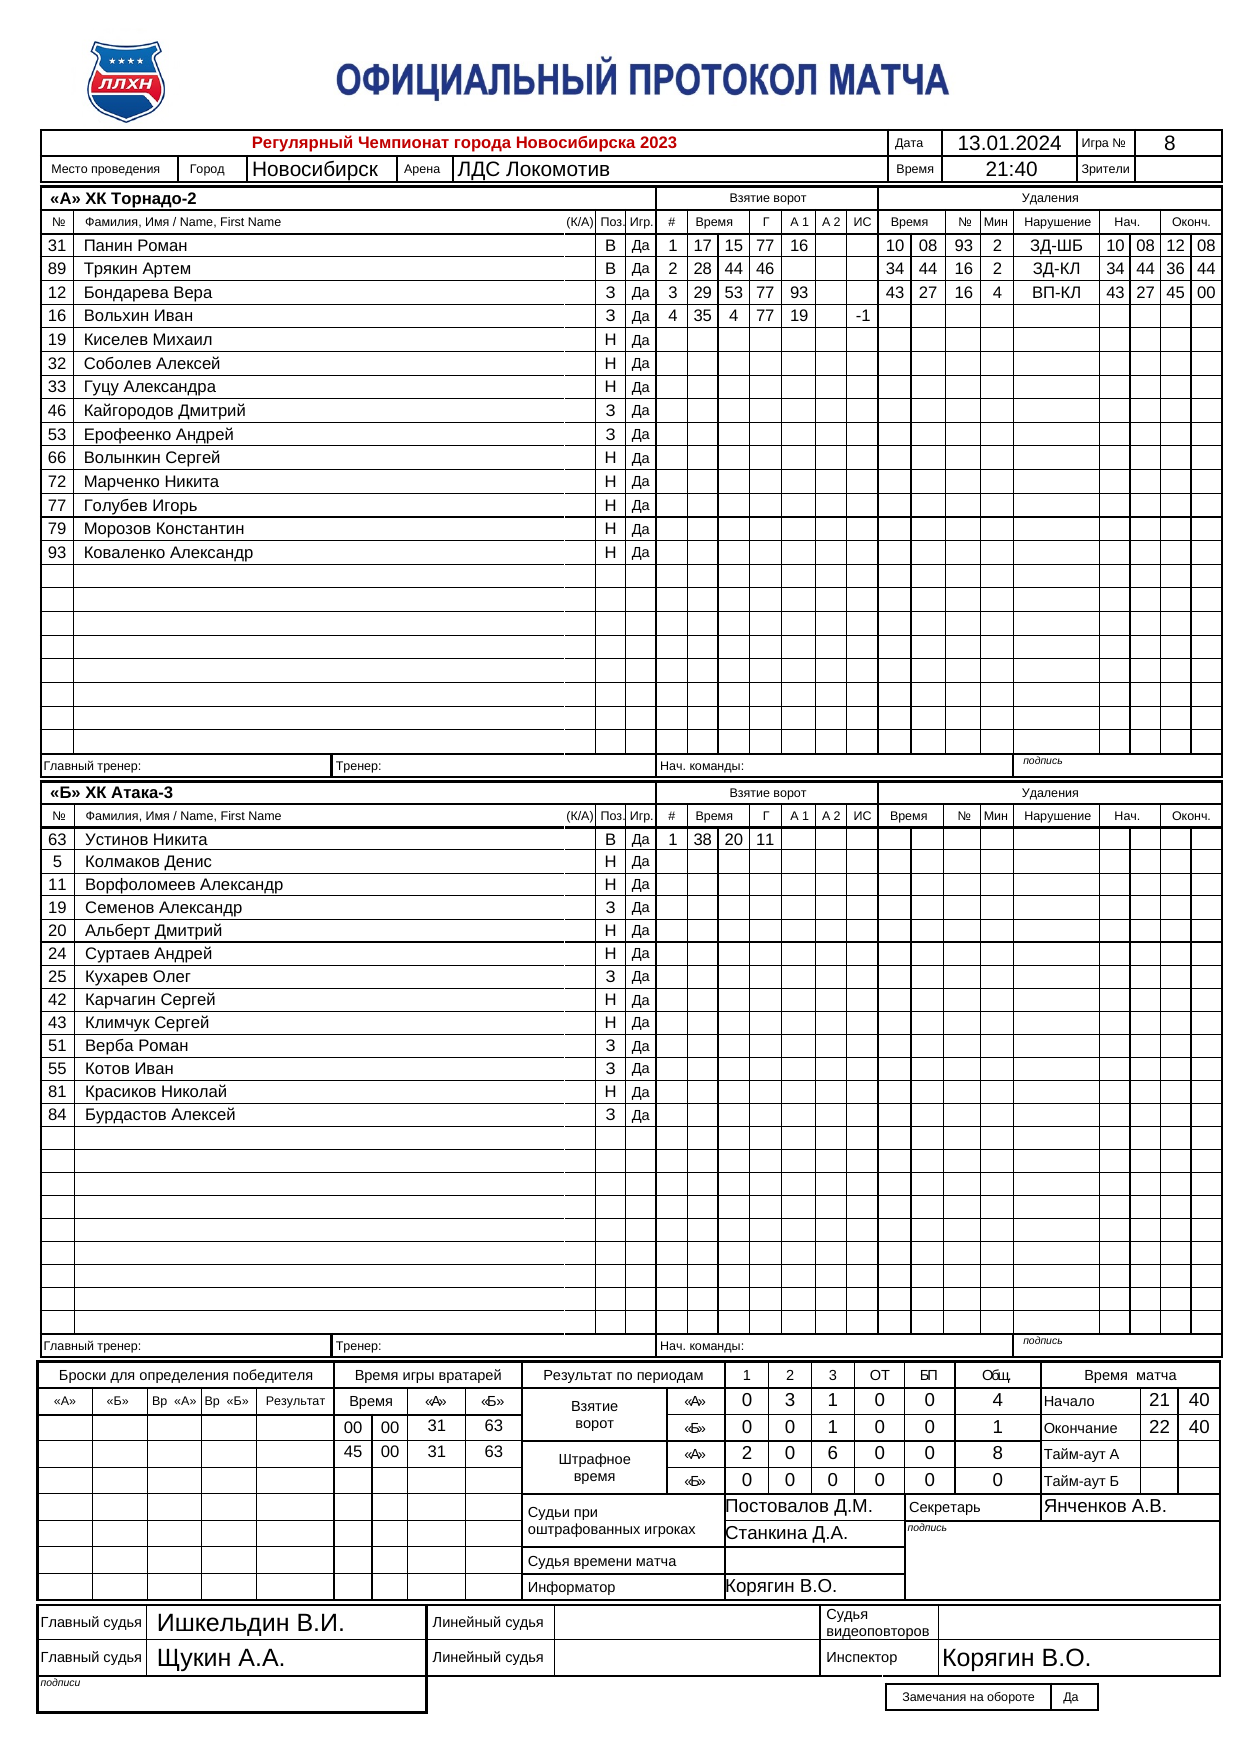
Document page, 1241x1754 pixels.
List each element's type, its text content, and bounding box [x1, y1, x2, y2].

table_cell [750, 1242, 781, 1264]
table_cell 19 [42, 896, 74, 918]
table_cell Да [626, 1012, 655, 1033]
table_cell [93, 1547, 147, 1573]
table_cell [782, 494, 815, 516]
table_cell [719, 659, 749, 682]
table_cell [816, 920, 846, 941]
table_cell [657, 588, 687, 611]
table_cell [1100, 446, 1129, 469]
table_cell [565, 1104, 595, 1126]
table_cell 32 [42, 352, 73, 374]
table_cell [565, 1265, 595, 1287]
table_cell Колмаков Денис [75, 850, 564, 872]
table_cell [1192, 707, 1221, 729]
table_cell [1014, 376, 1099, 398]
table_cell [879, 1265, 910, 1287]
table_cell [847, 1288, 877, 1310]
table_cell [1192, 683, 1221, 706]
table_cell [688, 565, 717, 587]
table_header Удаления [879, 188, 1221, 209]
table_cell [1014, 305, 1099, 327]
table_cell [335, 1547, 371, 1573]
table_cell [719, 1058, 749, 1079]
table_cell [1014, 1104, 1099, 1126]
table_cell [750, 1058, 781, 1079]
table_cell [148, 1547, 201, 1573]
table_cell [782, 1104, 815, 1126]
table_cell [719, 328, 749, 351]
table_header Время матча [1042, 1363, 1219, 1387]
table_cell [719, 612, 749, 634]
table_cell [408, 1547, 465, 1573]
table_cell [782, 1288, 815, 1310]
table_cell [1131, 518, 1160, 540]
table_cell [782, 707, 815, 729]
table_header Дата [889, 131, 941, 155]
table_cell [847, 850, 877, 872]
table_cell З [596, 966, 625, 987]
table_cell [1100, 1173, 1129, 1195]
table_cell [626, 683, 655, 706]
table_cell [816, 730, 846, 753]
table_cell [565, 257, 595, 280]
table_cell [847, 707, 877, 729]
table_cell ИС [847, 211, 877, 233]
table_cell 1 [812, 1415, 854, 1440]
table_cell [981, 328, 1013, 351]
table_cell [719, 989, 749, 1011]
table_cell 46 [42, 399, 73, 422]
table_cell [1131, 446, 1160, 469]
table_cell [1100, 896, 1129, 918]
table_cell [688, 470, 717, 493]
table_cell [657, 943, 687, 964]
table_cell [1131, 1288, 1160, 1310]
table_cell [981, 707, 1013, 729]
table_cell [657, 850, 687, 872]
table_cell [688, 328, 717, 351]
table_cell [1161, 1058, 1190, 1079]
table_cell [944, 1058, 980, 1079]
table_cell Линейный судья [428, 1606, 554, 1639]
table_cell [1192, 518, 1221, 540]
table_cell [719, 1265, 749, 1287]
table_cell Морозов Константин [74, 518, 564, 540]
table_header Регулярный Чемпионат города Новосибирска 2023 [42, 131, 887, 155]
table_cell [373, 1521, 407, 1546]
table_cell [981, 565, 1013, 587]
table_cell [688, 612, 717, 634]
table_cell [1161, 1173, 1190, 1195]
table_cell [75, 1219, 564, 1241]
table_cell Да [626, 1104, 655, 1126]
table_cell 12 [1161, 235, 1190, 256]
table_cell [1131, 850, 1160, 872]
table_cell [1100, 636, 1129, 658]
table_cell [944, 1311, 980, 1333]
table_cell 0 [726, 1468, 768, 1493]
table_cell [75, 1196, 564, 1218]
table_header 2 [769, 1363, 811, 1387]
table_cell [981, 1288, 1013, 1310]
table_cell [1192, 1265, 1221, 1287]
table_cell [1161, 1242, 1190, 1264]
table_cell 46 [750, 257, 781, 280]
table_cell 1 [956, 1415, 1040, 1440]
table_cell [847, 328, 877, 351]
table_cell [1161, 612, 1190, 634]
table_cell Г [750, 211, 781, 233]
table_cell [847, 1035, 877, 1057]
table_cell [719, 1173, 749, 1195]
table_cell [750, 874, 781, 895]
table_cell 43 [879, 281, 910, 303]
table_cell 63 [466, 1441, 521, 1467]
table_cell [1179, 1468, 1219, 1493]
table_cell [847, 920, 877, 941]
table_cell [1131, 683, 1160, 706]
table_cell 8 [956, 1442, 1040, 1467]
table_cell [879, 1081, 910, 1103]
table_cell Судья видеоповторов [821, 1606, 938, 1639]
table_cell [879, 518, 910, 540]
table_cell [782, 659, 815, 682]
table_cell [1161, 565, 1190, 587]
table_cell [1100, 1265, 1129, 1287]
table_cell [1192, 588, 1221, 611]
table_cell Фамилия, Имя / Name, First Name [74, 211, 565, 233]
table_cell [816, 328, 846, 351]
table_cell Семенов Александр [75, 896, 564, 918]
table_cell 0 [769, 1415, 811, 1440]
table_cell [782, 1012, 815, 1033]
table_cell [565, 541, 595, 564]
table_cell [657, 636, 687, 658]
table_cell [946, 565, 980, 587]
table_cell Бондарева Вера [74, 281, 564, 303]
table_cell Кайгородов Дмитрий [74, 399, 564, 422]
table_cell [39, 1521, 92, 1546]
table_cell [1100, 376, 1129, 398]
table_cell 10 [879, 235, 910, 256]
table_cell Нач. [1100, 211, 1160, 233]
table_cell [74, 730, 564, 753]
table_cell 42 [42, 989, 74, 1011]
table_cell [1161, 305, 1190, 327]
table_cell [912, 399, 945, 422]
table_cell Взятие ворот [523, 1389, 666, 1440]
table_cell [565, 305, 595, 327]
table_cell Г [750, 805, 781, 826]
table_cell [750, 636, 781, 658]
table_cell [688, 850, 717, 872]
table_cell 53 [42, 423, 73, 445]
table_cell [816, 1288, 846, 1310]
table_cell [912, 707, 945, 729]
table_cell [1131, 1127, 1160, 1149]
table_cell [596, 707, 625, 729]
table_cell [1014, 399, 1099, 422]
table_cell [912, 565, 945, 587]
table_cell 79 [42, 518, 73, 540]
table_cell [202, 1521, 256, 1546]
table_cell [565, 328, 595, 351]
table_cell [1192, 399, 1221, 422]
table_cell [750, 1265, 781, 1287]
table_cell 72 [42, 470, 73, 493]
table_cell 0 [769, 1468, 811, 1493]
table_cell [816, 494, 846, 516]
table_cell [944, 966, 980, 987]
table_cell [782, 518, 815, 540]
table_cell [1100, 1288, 1129, 1310]
table_cell [782, 896, 815, 918]
table_cell [782, 730, 815, 753]
table_cell Оконч. [1161, 211, 1221, 233]
table_cell Да [626, 896, 655, 918]
table_cell [750, 1081, 781, 1103]
table_cell 1 [657, 235, 687, 256]
table_cell [1014, 659, 1099, 682]
table_cell [816, 376, 846, 398]
table_cell [912, 829, 943, 849]
table_cell [42, 565, 73, 587]
table_cell [944, 1219, 980, 1241]
table_cell [1192, 1288, 1221, 1310]
table_cell [257, 1521, 333, 1546]
table_cell [1100, 1127, 1129, 1149]
table_cell [42, 683, 73, 706]
table_cell [816, 896, 846, 918]
table_cell [750, 352, 781, 374]
table_cell [847, 541, 877, 564]
table_cell [782, 328, 815, 351]
table_cell [847, 829, 877, 849]
table_cell [335, 1521, 371, 1546]
table_cell [782, 829, 815, 849]
table_cell [816, 588, 846, 611]
table_cell [1161, 541, 1190, 564]
table_cell [565, 565, 595, 587]
table_cell [782, 920, 815, 941]
table_cell [1161, 1311, 1190, 1333]
table_cell [1161, 1219, 1190, 1241]
table_cell [596, 1288, 625, 1310]
table_cell [1014, 1242, 1099, 1264]
table_cell [626, 1242, 655, 1264]
table_cell З [596, 281, 625, 303]
table_cell Кухарев Олег [75, 966, 564, 987]
table_cell [981, 588, 1013, 611]
table_cell Да [626, 376, 655, 398]
table_header Удаления [879, 783, 1221, 803]
table_cell [1131, 376, 1160, 398]
table_cell [626, 707, 655, 729]
table_cell Время [335, 1389, 407, 1413]
table_cell [847, 896, 877, 918]
table_cell [626, 730, 655, 753]
table_cell [1192, 659, 1221, 682]
table_cell [944, 920, 980, 941]
table_cell Устинов Никита [75, 829, 564, 849]
table_cell [879, 920, 910, 941]
table_cell [879, 1288, 910, 1310]
table_cell [688, 1196, 717, 1218]
table_cell [847, 730, 877, 753]
table_cell [626, 1127, 655, 1149]
table_cell [1100, 1104, 1129, 1126]
table_cell 0 [905, 1442, 954, 1467]
table_cell [912, 730, 945, 753]
table_cell [1100, 565, 1129, 587]
table_cell [1192, 1173, 1221, 1195]
table_cell [946, 494, 980, 516]
table_cell [657, 707, 687, 729]
table_cell Оконч. [1161, 805, 1221, 826]
table_cell [750, 1196, 781, 1218]
table_cell [39, 1547, 92, 1573]
table_cell [879, 423, 910, 445]
table_cell [466, 1468, 521, 1493]
table_cell [719, 850, 749, 872]
table_cell ЗД-КЛ [1014, 257, 1099, 280]
table_cell [750, 707, 781, 729]
table_cell [944, 1150, 980, 1172]
table_cell [1100, 1196, 1129, 1218]
table_cell (К/А) [565, 211, 595, 233]
table_cell [1161, 328, 1190, 351]
table_cell [879, 683, 910, 706]
table_cell [657, 989, 687, 1011]
table_cell [981, 518, 1013, 540]
table_cell [719, 1242, 749, 1264]
table_cell [596, 588, 625, 611]
table_cell [1131, 565, 1160, 587]
table_cell [847, 1058, 877, 1079]
table_cell [1014, 588, 1099, 611]
table_header «Б» ХК Атака-3 [42, 783, 655, 803]
table_cell [750, 1104, 781, 1126]
table_cell [816, 612, 846, 634]
table_cell [565, 943, 595, 964]
table_cell Волынкин Сергей [74, 446, 564, 469]
table_cell 16 [782, 235, 815, 256]
table_cell [782, 1035, 815, 1057]
table_cell 89 [42, 257, 73, 280]
table_cell [944, 850, 980, 872]
table_cell [1131, 989, 1160, 1011]
table_cell 33 [42, 376, 73, 398]
table_cell [1131, 829, 1160, 849]
table_cell подпись [1014, 755, 1221, 776]
table_cell [750, 423, 781, 445]
table_cell [1014, 874, 1099, 895]
table_cell [946, 352, 980, 374]
table_header 3 [812, 1363, 854, 1387]
table_cell [257, 1468, 333, 1493]
table_cell [42, 588, 73, 611]
table_cell [750, 1288, 781, 1310]
table_cell [657, 423, 687, 445]
table_cell Тренер: [333, 1335, 655, 1356]
table_cell Главный тренер: [42, 755, 330, 776]
table_cell [719, 1081, 749, 1103]
table_cell [847, 943, 877, 964]
table_cell [981, 1058, 1013, 1079]
table_cell «А» [39, 1389, 92, 1413]
table_cell [1014, 850, 1099, 872]
table_cell [981, 989, 1013, 1011]
table_cell [981, 446, 1013, 469]
table_cell «А» [668, 1442, 724, 1467]
table_cell [719, 352, 749, 374]
table_cell [1014, 612, 1099, 634]
table_cell [879, 446, 910, 469]
table_cell Да [626, 943, 655, 964]
table_cell [847, 565, 877, 587]
table_cell [1131, 470, 1160, 493]
table_cell [912, 1196, 943, 1218]
table_cell Да [626, 235, 655, 256]
table_cell 55 [42, 1058, 74, 1079]
table_cell 12 [42, 281, 73, 303]
table_cell 0 [855, 1442, 904, 1467]
table_cell 22 [1141, 1415, 1177, 1440]
table_cell [1161, 966, 1190, 987]
table_cell [946, 588, 980, 611]
table_cell Фамилия, Имя / Name, First Name [75, 805, 565, 826]
table_cell [1192, 1012, 1221, 1033]
table_cell Климчук Сергей [75, 1012, 564, 1033]
table_cell [912, 636, 945, 658]
table_cell [75, 1265, 564, 1287]
table_cell [847, 1265, 877, 1287]
table_cell [1161, 588, 1190, 611]
table_cell 25 [42, 966, 74, 987]
table_cell [555, 1640, 819, 1675]
table_cell [1161, 1265, 1190, 1287]
table_cell Игр. [626, 211, 655, 233]
table_cell [148, 1521, 201, 1546]
table_cell [816, 989, 846, 1011]
table_cell [42, 1265, 74, 1287]
table_cell 3 [769, 1389, 811, 1413]
table_cell 31 [408, 1441, 465, 1467]
table_cell [981, 920, 1013, 941]
table_cell [912, 1288, 943, 1310]
picture [5, 28, 1179, 129]
table_cell 19 [42, 328, 73, 351]
table_cell [39, 1494, 92, 1520]
table_cell [335, 1468, 371, 1493]
table_cell [946, 305, 980, 327]
table_cell [75, 1288, 564, 1310]
table_cell Судьи при оштрафованных игроках [523, 1495, 724, 1546]
table_cell [1100, 1012, 1129, 1033]
table_cell [719, 920, 749, 941]
table_cell [42, 659, 73, 682]
table_cell [782, 376, 815, 398]
table_cell [688, 1127, 717, 1149]
table_cell Да [626, 1058, 655, 1079]
table_cell [912, 943, 943, 964]
table_cell [981, 1242, 1013, 1264]
table_cell [719, 518, 749, 540]
table_cell [42, 1173, 74, 1195]
table_cell [750, 943, 781, 964]
table_cell 63 [466, 1416, 521, 1440]
table_header Время игры вратарей [335, 1363, 521, 1387]
table_cell [1131, 730, 1160, 753]
table_cell [816, 399, 846, 422]
table_cell [688, 352, 717, 374]
table_cell [42, 1150, 74, 1172]
table_cell [466, 1494, 521, 1520]
table_cell # [657, 805, 687, 826]
table_cell [626, 1311, 655, 1333]
table_cell [847, 446, 877, 469]
table_cell [1192, 989, 1221, 1011]
table_cell [565, 376, 595, 398]
table_cell [944, 874, 980, 895]
table_cell [657, 1196, 687, 1218]
table_cell [879, 1242, 910, 1264]
table_cell [1014, 1081, 1099, 1103]
table_cell [596, 1242, 625, 1264]
table_cell [981, 494, 1013, 516]
table_cell [1192, 1104, 1221, 1126]
table_cell Постовалов Д.М. [726, 1495, 904, 1520]
table_cell [1131, 1081, 1160, 1103]
table_cell [782, 470, 815, 493]
table_cell Альберт Дмитрий [75, 920, 564, 941]
table_cell [750, 896, 781, 918]
table_cell [657, 1219, 687, 1241]
table_cell [1131, 1173, 1160, 1195]
table_cell [816, 1081, 846, 1103]
table_cell [719, 1196, 749, 1218]
table_cell [750, 399, 781, 422]
table_cell [1161, 399, 1190, 422]
table_cell 51 [42, 1035, 74, 1057]
table_cell № [944, 805, 980, 826]
table_cell «Б» [668, 1415, 724, 1440]
table_cell [565, 518, 595, 540]
table_cell [782, 1242, 815, 1264]
table_cell Да [626, 518, 655, 540]
table_cell [565, 896, 595, 918]
table_cell Тайм-аут Б [1042, 1468, 1140, 1493]
table_cell [74, 659, 564, 682]
table_cell [1161, 683, 1190, 706]
table_cell [879, 730, 910, 753]
table_cell [719, 1288, 749, 1310]
table_cell [148, 1494, 201, 1520]
table_cell [1192, 966, 1221, 987]
table_cell [912, 1173, 943, 1195]
table_cell Нарушение [1014, 211, 1099, 233]
table_cell 34 [1100, 257, 1129, 280]
table_cell 0 [905, 1389, 954, 1413]
table_cell [912, 588, 945, 611]
table_cell [816, 850, 846, 872]
table_cell [847, 1173, 877, 1195]
table_cell [946, 328, 980, 351]
table_cell Н [596, 943, 625, 964]
table_cell [1014, 896, 1099, 918]
table_cell [912, 874, 943, 895]
table_cell [565, 399, 595, 422]
table_cell [42, 707, 73, 729]
table_cell -1 [847, 305, 877, 327]
table_cell [596, 1265, 625, 1287]
table_cell [1131, 423, 1160, 445]
table_cell [944, 1196, 980, 1218]
table_cell [688, 636, 717, 658]
table_cell [1192, 541, 1221, 564]
table_cell 00 [373, 1441, 407, 1467]
table_cell [335, 1494, 371, 1520]
table_cell 3 [657, 281, 687, 303]
table_cell [688, 1265, 717, 1287]
table_cell [1192, 446, 1221, 469]
table_cell 0 [855, 1389, 904, 1413]
table_cell [750, 659, 781, 682]
table_cell [1131, 399, 1160, 422]
table_cell [1014, 1173, 1099, 1195]
table_cell [1100, 518, 1129, 540]
table_cell [1192, 1081, 1221, 1103]
table_cell [944, 1173, 980, 1195]
table_cell [688, 1242, 717, 1264]
table_cell 0 [726, 1415, 768, 1440]
table_cell [565, 874, 595, 895]
table_cell [657, 1104, 687, 1126]
table_cell Да [626, 1035, 655, 1057]
table_cell [1131, 1035, 1160, 1057]
table_cell [626, 1288, 655, 1310]
table_cell [1014, 1058, 1099, 1079]
table_cell Голубев Игорь [74, 494, 564, 516]
table_cell [688, 376, 717, 398]
table_cell Главный судья [39, 1606, 146, 1639]
table_cell [565, 1058, 595, 1079]
table_cell Мин [981, 805, 1013, 826]
table_cell Гуцу Александра [74, 376, 564, 398]
table_cell 0 [769, 1442, 811, 1467]
table_cell Нач. команды: [657, 755, 1012, 776]
table_cell [1100, 470, 1129, 493]
table_cell [981, 1150, 1013, 1172]
table_cell Да [626, 920, 655, 941]
table_cell [719, 896, 749, 918]
table_cell [946, 707, 980, 729]
table_cell 4 [956, 1389, 1040, 1413]
table_cell [1131, 494, 1160, 516]
table_cell [1192, 565, 1221, 587]
table_cell Игр. [626, 805, 655, 826]
table_header Взятие ворот [657, 783, 877, 803]
table_cell [816, 1035, 846, 1057]
table_cell [981, 874, 1013, 895]
table_cell 0 [905, 1468, 954, 1493]
table_cell [981, 896, 1013, 918]
table_cell Время [879, 805, 943, 826]
table_cell [1179, 1441, 1219, 1467]
table_cell [879, 399, 910, 422]
table_cell [912, 470, 945, 493]
table_cell [816, 1127, 846, 1149]
table_cell [719, 494, 749, 516]
table_cell [981, 1196, 1013, 1218]
table_cell № [42, 805, 74, 826]
table_cell [39, 1574, 92, 1599]
table_cell [565, 989, 595, 1011]
table_cell [847, 612, 877, 634]
table_cell [1192, 423, 1221, 445]
table_cell Информатор [523, 1575, 724, 1599]
table_cell [565, 588, 595, 611]
table_cell 53 [719, 281, 749, 303]
table_cell [879, 829, 910, 849]
table_cell [719, 399, 749, 422]
table_cell [847, 1242, 877, 1264]
table_cell [879, 612, 910, 634]
table_cell [1192, 874, 1221, 895]
table_cell [750, 1219, 781, 1241]
table_cell Красиков Николай [75, 1081, 564, 1103]
table_cell 45 [1161, 281, 1190, 303]
table_cell 6 [812, 1442, 854, 1467]
table_cell [688, 966, 717, 987]
table_cell [565, 707, 595, 729]
table_cell [847, 1196, 877, 1218]
table_cell [1192, 636, 1221, 658]
table_cell Мин [981, 211, 1013, 233]
table_cell [816, 235, 846, 256]
table_cell 44 [912, 257, 945, 280]
table_cell [719, 423, 749, 445]
table_cell [782, 1081, 815, 1103]
table_cell А 1 [782, 211, 815, 233]
table_cell [1192, 1219, 1221, 1241]
table_cell [1099, 1682, 1220, 1711]
table_cell [879, 1196, 910, 1218]
table_cell [782, 1058, 815, 1079]
table_cell 0 [956, 1468, 1040, 1493]
table_cell Время [688, 805, 749, 826]
table_cell 0 [905, 1415, 954, 1440]
table_cell [373, 1574, 407, 1599]
table_cell [981, 470, 1013, 493]
table_cell [626, 1265, 655, 1287]
table_cell [1161, 1288, 1190, 1310]
table_cell [1192, 376, 1221, 398]
table_cell 34 [879, 257, 910, 280]
table_cell [847, 989, 877, 1011]
table_cell [1192, 850, 1221, 872]
table_cell [1131, 1265, 1160, 1287]
table_cell 66 [42, 446, 73, 469]
table_cell [657, 1288, 687, 1310]
table_cell [847, 1012, 877, 1033]
table_cell [626, 659, 655, 682]
table_cell [912, 1150, 943, 1172]
table_cell [1131, 874, 1160, 895]
table_cell [719, 588, 749, 611]
table_cell [1100, 1035, 1129, 1057]
table_cell [1161, 1150, 1190, 1172]
table_cell [1014, 943, 1099, 964]
table_cell [816, 1150, 846, 1172]
table_cell [879, 1311, 910, 1333]
table_cell Ишкельдин В.И. [147, 1606, 425, 1639]
table_cell [719, 446, 749, 469]
table_cell Место проведения [42, 157, 177, 181]
table_cell А 2 [816, 805, 846, 826]
table_cell [1161, 730, 1190, 753]
table_cell Корягин В.О. [939, 1640, 1219, 1675]
table_cell Поз. [596, 805, 625, 826]
table_cell [946, 399, 980, 422]
table_cell А 1 [782, 805, 815, 826]
table_cell № [42, 211, 73, 233]
table_cell [565, 920, 595, 941]
table_cell [816, 1219, 846, 1241]
table_cell [657, 1058, 687, 1079]
table_cell 00 [335, 1416, 371, 1440]
table_cell З [596, 305, 625, 327]
table_cell [847, 659, 877, 682]
table_cell [750, 850, 781, 872]
table_cell [719, 966, 749, 987]
table_cell [816, 446, 846, 469]
table_cell [946, 470, 980, 493]
table_cell [1100, 588, 1129, 611]
table_cell 08 [1131, 235, 1160, 256]
table_cell [1131, 636, 1160, 658]
table_cell [912, 896, 943, 918]
table_cell Да [626, 470, 655, 493]
table_cell З [596, 1035, 625, 1057]
table_cell [1014, 1288, 1099, 1310]
table_cell Панин Роман [74, 235, 564, 256]
table_cell [688, 1311, 717, 1333]
table_cell [1131, 707, 1160, 729]
table_cell [74, 636, 564, 658]
table_cell [42, 636, 73, 658]
table_cell [202, 1416, 256, 1440]
table_cell 0 [726, 1389, 768, 1413]
table_cell [981, 850, 1013, 872]
table_cell [626, 1173, 655, 1195]
table_cell [879, 874, 910, 895]
table_cell # [657, 211, 687, 233]
table_cell [565, 470, 595, 493]
table_cell [1131, 305, 1160, 327]
table_cell [782, 541, 815, 564]
table_cell [596, 730, 625, 753]
table_cell [148, 1574, 201, 1599]
table_cell 93 [42, 541, 73, 564]
table_cell [719, 943, 749, 964]
table_cell [912, 446, 945, 469]
table_cell [596, 565, 625, 587]
table_cell 4 [657, 305, 687, 327]
table_cell [565, 1288, 595, 1310]
table_cell [202, 1574, 256, 1599]
table_cell [39, 1416, 92, 1440]
table_cell Н [596, 328, 625, 351]
table_header Общ. [956, 1363, 1040, 1387]
table_cell Главный тренер: [42, 1335, 330, 1356]
table_cell [719, 1150, 749, 1172]
table_cell [981, 423, 1013, 445]
table_cell Котов Иван [75, 1058, 564, 1079]
table_cell [408, 1521, 465, 1546]
table_cell [782, 966, 815, 987]
table_cell [719, 1104, 749, 1126]
table_cell [912, 1035, 943, 1057]
table_cell [1161, 874, 1190, 895]
table_cell 93 [946, 235, 980, 256]
table_cell 45 [335, 1441, 371, 1467]
table_cell [782, 565, 815, 587]
table_cell [750, 683, 781, 706]
table_cell [1161, 494, 1190, 516]
table_cell [1192, 920, 1221, 941]
table_cell Да [626, 328, 655, 351]
table_cell Киселев Михаил [74, 328, 564, 351]
table_cell [782, 1127, 815, 1149]
table_cell [879, 659, 910, 682]
table_cell [75, 1311, 564, 1333]
table_cell [1100, 328, 1129, 351]
table_cell [428, 1677, 882, 1711]
table_cell [1014, 829, 1099, 849]
table_cell Н [596, 1012, 625, 1033]
table_cell [816, 1242, 846, 1264]
table_cell [946, 423, 980, 445]
table_cell [750, 446, 781, 469]
table_cell [782, 1150, 815, 1172]
table_cell Поз. [596, 211, 625, 233]
table_cell [879, 1127, 910, 1149]
table_cell [879, 989, 910, 1011]
table_cell 0 [855, 1468, 904, 1493]
table_cell [74, 683, 564, 706]
table_cell [565, 423, 595, 445]
table_cell [1100, 829, 1129, 849]
table_cell Н [596, 1081, 625, 1103]
table_cell [565, 1196, 595, 1218]
table_cell [782, 943, 815, 964]
table_cell 43 [1100, 281, 1129, 303]
table_cell [93, 1494, 147, 1520]
table_cell [912, 683, 945, 706]
table_cell [782, 1265, 815, 1287]
table_cell [912, 1012, 943, 1033]
table_cell [1131, 1196, 1160, 1218]
table_cell «А» [408, 1389, 465, 1413]
table_cell В [596, 235, 625, 256]
table_cell [912, 1104, 943, 1126]
table_cell Да [626, 874, 655, 895]
table_cell [847, 494, 877, 516]
table_cell [42, 612, 73, 634]
table_cell [944, 989, 980, 1011]
table_cell 35 [688, 305, 717, 327]
table_cell [847, 1311, 877, 1333]
table_cell Главный судья [39, 1640, 146, 1675]
table_cell [782, 874, 815, 895]
table_cell [202, 1468, 256, 1493]
table_cell [1014, 1219, 1099, 1241]
table_cell [257, 1416, 333, 1440]
table_cell [1014, 1196, 1099, 1218]
table_cell [879, 1035, 910, 1057]
table_cell [1131, 352, 1160, 374]
table_cell [879, 1173, 910, 1195]
table_cell [596, 612, 625, 634]
table_cell [944, 1104, 980, 1126]
table_cell 77 [750, 235, 781, 256]
table_cell [1014, 446, 1099, 469]
table_cell [719, 565, 749, 587]
table_cell [75, 1173, 564, 1195]
table_cell [257, 1441, 333, 1467]
table_cell 16 [42, 305, 73, 327]
table_cell 2 [981, 257, 1013, 280]
table_cell [1014, 707, 1099, 729]
table_cell [39, 1441, 92, 1467]
table_cell Вольхин Иван [74, 305, 564, 327]
table_cell [657, 1127, 687, 1149]
table_cell [912, 1127, 943, 1149]
table_cell [596, 1150, 625, 1172]
table_cell [912, 518, 945, 540]
table_cell [816, 352, 846, 374]
table_cell [816, 683, 846, 706]
table_cell [596, 1219, 625, 1241]
table_cell [782, 257, 815, 280]
table_cell З [596, 896, 625, 918]
table_cell [816, 966, 846, 987]
table_cell [657, 328, 687, 351]
table_cell [879, 850, 910, 872]
table_cell [688, 683, 717, 706]
table_cell [726, 1548, 904, 1573]
table_cell Марченко Никита [74, 470, 564, 493]
table_cell [816, 565, 846, 587]
table_cell [565, 494, 595, 516]
table_cell [596, 683, 625, 706]
table_cell [847, 1127, 877, 1149]
table_cell «Б» [668, 1468, 724, 1493]
table_cell [688, 1219, 717, 1241]
table_cell [565, 1150, 595, 1172]
table_cell 44 [1131, 257, 1160, 280]
table_cell [879, 636, 910, 658]
table_cell 15 [719, 235, 749, 256]
table_cell [1192, 470, 1221, 493]
table_cell [981, 1104, 1013, 1126]
table_cell 31 [408, 1416, 465, 1440]
table_header «А» ХК Торнадо-2 [42, 188, 655, 209]
table_cell [657, 730, 687, 753]
table_cell [1161, 1081, 1190, 1103]
table_cell Результат [257, 1389, 333, 1413]
table_cell [981, 1127, 1013, 1149]
table_cell [981, 1311, 1013, 1333]
table_cell [596, 1311, 625, 1333]
table_cell [1100, 943, 1129, 964]
table_cell [981, 1081, 1013, 1103]
table_cell Н [596, 376, 625, 398]
table_cell Бурдастов Алексей [75, 1104, 564, 1126]
table_cell [1161, 707, 1190, 729]
table_cell [1161, 470, 1190, 493]
table_cell [719, 541, 749, 564]
table_cell [912, 1311, 943, 1333]
table_cell Секретарь [906, 1495, 1040, 1520]
table_cell Да [626, 446, 655, 469]
table_cell [1131, 541, 1160, 564]
table_cell [657, 1242, 687, 1264]
table_cell [373, 1468, 407, 1493]
table_cell 16 [946, 257, 980, 280]
table_cell 27 [1131, 281, 1160, 303]
table_cell [782, 1196, 815, 1218]
table_cell [981, 1219, 1013, 1241]
table_cell [565, 235, 595, 256]
table_cell [42, 1288, 74, 1310]
table_cell [1014, 683, 1099, 706]
table_cell [912, 659, 945, 682]
table_cell [750, 470, 781, 493]
table_cell [847, 966, 877, 987]
table_cell Н [596, 446, 625, 469]
table_cell [1014, 1035, 1099, 1057]
table_cell [816, 470, 846, 493]
table_cell Станкина Д.А. [726, 1521, 904, 1546]
table_cell Время [879, 211, 945, 233]
table_cell [1014, 328, 1099, 351]
table_cell [879, 352, 910, 374]
table_cell [1192, 305, 1221, 327]
table_cell [1131, 612, 1160, 634]
table_cell Н [596, 494, 625, 516]
table_cell 21 [1141, 1389, 1177, 1413]
table_cell [1100, 612, 1129, 634]
table_cell 81 [42, 1081, 74, 1103]
table_header 1 [726, 1363, 768, 1387]
table_header Взятие ворот [657, 188, 877, 209]
table_cell 38 [688, 829, 717, 849]
table_cell [1014, 470, 1099, 493]
table_cell [816, 707, 846, 729]
table_cell [657, 1150, 687, 1172]
table_cell [750, 920, 781, 941]
table_cell Да [626, 966, 655, 987]
table_cell [1161, 1196, 1190, 1218]
table_cell [1100, 399, 1129, 422]
table_cell [565, 1081, 595, 1103]
table_cell [657, 683, 687, 706]
table_cell [565, 829, 595, 849]
table_cell [944, 1012, 980, 1033]
table_cell [688, 707, 717, 729]
table_cell 11 [750, 829, 781, 849]
table_cell [912, 376, 945, 398]
table_cell [816, 943, 846, 964]
table_cell [912, 966, 943, 987]
table_cell 21:40 [943, 157, 1076, 181]
table_cell [75, 1127, 564, 1149]
table_cell [879, 1104, 910, 1126]
table_cell [1100, 423, 1129, 445]
table_cell ЛДС Локомотив [454, 157, 887, 181]
table_cell [944, 1081, 980, 1103]
table_cell [1131, 1150, 1160, 1172]
table_cell З [596, 423, 625, 445]
table_cell [148, 1441, 201, 1467]
table_cell Н [596, 874, 625, 895]
table_cell [816, 1311, 846, 1333]
table_cell [688, 989, 717, 1011]
table_cell [816, 1173, 846, 1195]
table_cell [981, 399, 1013, 422]
table_cell [93, 1441, 147, 1467]
table_cell [688, 399, 717, 422]
table_cell [75, 1242, 564, 1264]
table_cell 40 [1179, 1389, 1219, 1413]
table_cell ИС [847, 805, 877, 826]
table_cell [596, 1173, 625, 1195]
table_cell [981, 1012, 1013, 1033]
table_cell [1014, 1012, 1099, 1033]
table_cell [719, 1012, 749, 1033]
table_cell [657, 612, 687, 634]
table_cell [1192, 328, 1221, 351]
table_cell [719, 730, 749, 753]
table_cell [750, 1012, 781, 1033]
table_cell [847, 399, 877, 422]
table_cell [657, 874, 687, 895]
table_cell 19 [782, 305, 815, 327]
table_cell [981, 305, 1013, 327]
table_cell [981, 612, 1013, 634]
table_cell [1100, 966, 1129, 987]
table_cell [879, 328, 910, 351]
table_cell [816, 1265, 846, 1287]
table_cell [847, 1081, 877, 1103]
table_cell [1192, 896, 1221, 918]
table_cell [1014, 1150, 1099, 1172]
table_cell Да [626, 989, 655, 1011]
table_cell [1131, 1219, 1160, 1241]
table_cell 93 [782, 281, 815, 303]
table_cell [688, 896, 717, 918]
table_cell [688, 1288, 717, 1310]
table_cell [946, 636, 980, 658]
table_cell [657, 966, 687, 987]
table_cell [981, 541, 1013, 564]
table_cell [750, 1311, 781, 1333]
table_cell [1131, 1311, 1160, 1333]
table_cell [879, 1058, 910, 1079]
table_cell [688, 1081, 717, 1103]
table_cell [688, 730, 717, 753]
table_cell [1161, 896, 1190, 918]
table_cell [1131, 966, 1160, 987]
table_cell [946, 376, 980, 398]
table_cell Арена [398, 157, 452, 181]
table_cell [657, 446, 687, 469]
table_cell [688, 874, 717, 895]
table_cell [74, 707, 564, 729]
table_cell 28 [688, 257, 717, 280]
table_cell [1131, 1104, 1160, 1126]
table_cell 00 [373, 1416, 407, 1440]
table_cell Время [688, 211, 749, 233]
table_cell [657, 376, 687, 398]
table_cell [816, 636, 846, 658]
table_cell 31 [42, 235, 73, 256]
table_cell [981, 829, 1013, 849]
table_cell 10 [1100, 235, 1129, 256]
table_cell [1100, 850, 1129, 872]
table_cell [750, 328, 781, 351]
table_cell [750, 1127, 781, 1149]
table_cell [565, 612, 595, 634]
table_cell [879, 565, 910, 587]
table_cell [912, 850, 943, 872]
table_cell [1014, 1265, 1099, 1287]
table_cell [1141, 1441, 1177, 1467]
table_cell [879, 966, 910, 987]
table_cell [42, 1219, 74, 1241]
table_cell [1100, 494, 1129, 516]
table_cell [626, 636, 655, 658]
table_cell Ерофеенко Андрей [74, 423, 564, 445]
table_cell [1192, 730, 1221, 753]
table_cell Судья времени матча [523, 1548, 724, 1573]
table_cell [750, 966, 781, 987]
table_cell [719, 707, 749, 729]
table_cell [912, 423, 945, 445]
table_cell [565, 850, 595, 872]
table_cell [847, 636, 877, 658]
table_cell [912, 328, 945, 351]
table_cell [1014, 494, 1099, 516]
table_cell [939, 1606, 1219, 1639]
table_cell Н [596, 989, 625, 1011]
table_cell Трякин Артем [74, 257, 564, 280]
table_cell [750, 1173, 781, 1195]
table_cell [74, 565, 564, 587]
table_cell [1161, 659, 1190, 682]
table_cell [335, 1574, 371, 1599]
table_cell Город [179, 157, 246, 181]
table_cell подписи [39, 1677, 425, 1711]
table_cell [1100, 1311, 1129, 1333]
table_cell [1192, 1196, 1221, 1218]
table_cell [1131, 659, 1160, 682]
table_cell [657, 1311, 687, 1333]
table_cell [466, 1521, 521, 1546]
table_cell [1100, 1081, 1129, 1103]
table_cell [879, 1012, 910, 1033]
table_cell [847, 376, 877, 398]
table_cell 08 [912, 235, 945, 256]
table_cell [946, 730, 980, 753]
table_cell [847, 874, 877, 895]
table_cell [847, 281, 877, 303]
table_cell [944, 896, 980, 918]
table_cell 00 [1192, 281, 1221, 303]
table_cell [565, 281, 595, 303]
table_cell [981, 966, 1013, 987]
table_cell [847, 257, 877, 280]
table_cell [847, 235, 877, 256]
table_cell [1100, 1058, 1129, 1079]
table_cell 44 [719, 257, 749, 280]
table_cell Окончание [1042, 1415, 1140, 1440]
table_cell [626, 1219, 655, 1241]
table_cell [782, 636, 815, 658]
table_cell [782, 1311, 815, 1333]
table_cell [879, 1219, 910, 1241]
table_cell В [596, 257, 625, 280]
table_cell [688, 1173, 717, 1195]
table_cell [1014, 541, 1099, 564]
table_cell [944, 1242, 980, 1264]
table_cell 1 [812, 1389, 854, 1413]
table_cell [202, 1441, 256, 1467]
table_cell [565, 1127, 595, 1149]
table_cell (К/А) [565, 805, 595, 826]
table_cell [1161, 1012, 1190, 1033]
table_cell [688, 518, 717, 540]
table_cell [688, 1058, 717, 1079]
table_cell 17 [688, 235, 717, 256]
table_cell [1161, 920, 1190, 941]
table_cell [782, 1219, 815, 1241]
table_cell [688, 541, 717, 564]
table_cell [657, 518, 687, 540]
table_cell [944, 943, 980, 964]
table_cell 44 [1192, 257, 1221, 280]
table_cell [750, 565, 781, 587]
table_cell Ворфоломеев Александр [75, 874, 564, 895]
table_cell [565, 352, 595, 374]
table_cell [816, 1058, 846, 1079]
table_cell 20 [719, 829, 749, 849]
table_cell [816, 518, 846, 540]
table_cell [816, 541, 846, 564]
table_cell Карчагин Сергей [75, 989, 564, 1011]
table_cell Н [596, 920, 625, 941]
table_cell [657, 1012, 687, 1033]
table_cell [879, 305, 910, 327]
table_cell [657, 352, 687, 374]
table_cell [202, 1494, 256, 1520]
table_cell 77 [750, 281, 781, 303]
table_cell [719, 1035, 749, 1057]
table_cell 2 [726, 1442, 768, 1467]
table_cell Тайм-аут А [1042, 1441, 1140, 1467]
table_cell [816, 1012, 846, 1033]
table_cell [719, 1127, 749, 1149]
table_cell З [596, 1058, 625, 1079]
table_cell [1192, 1035, 1221, 1057]
table_cell [879, 494, 910, 516]
table_cell [1014, 1311, 1099, 1333]
table_cell [782, 612, 815, 634]
table_cell [1161, 850, 1190, 872]
table_cell [912, 612, 945, 634]
table_cell [93, 1574, 147, 1599]
table_cell [688, 920, 717, 941]
table_cell [1161, 1035, 1190, 1057]
table_cell 1 [657, 829, 687, 849]
table_cell [1131, 896, 1160, 918]
table_cell [1014, 989, 1099, 1011]
table_cell Да [626, 829, 655, 849]
table_cell [912, 1265, 943, 1287]
table_cell Верба Роман [75, 1035, 564, 1057]
table_cell [847, 352, 877, 374]
table_cell [981, 1035, 1013, 1057]
table_cell [879, 588, 910, 611]
table_cell [750, 989, 781, 1011]
table_cell 24 [42, 943, 74, 964]
table_cell [1100, 305, 1129, 327]
table_cell [981, 352, 1013, 374]
table_cell [565, 1012, 595, 1033]
table_cell [1100, 707, 1129, 729]
table_cell [596, 659, 625, 682]
table_cell [1100, 920, 1129, 941]
table_cell [1014, 1127, 1099, 1149]
table_cell [657, 494, 687, 516]
table_cell [1141, 1468, 1177, 1493]
table_cell [879, 896, 910, 918]
table_cell [1161, 1127, 1190, 1149]
table_cell [981, 376, 1013, 398]
table_cell 5 [42, 850, 74, 872]
table_cell ВП-КЛ [1014, 281, 1099, 303]
table_cell [912, 989, 943, 1011]
table_cell [1100, 659, 1129, 682]
table_cell [1161, 352, 1190, 374]
table_cell [847, 470, 877, 493]
table_cell [626, 1150, 655, 1172]
table_cell [719, 683, 749, 706]
table_cell [1014, 518, 1099, 540]
table_cell З [596, 399, 625, 422]
table_cell Да [626, 1081, 655, 1103]
table_cell [981, 636, 1013, 658]
table_cell [719, 470, 749, 493]
table_cell Зрители [1078, 157, 1134, 181]
table_cell [657, 659, 687, 682]
table_cell [42, 1196, 74, 1218]
table_cell [847, 423, 877, 445]
table_cell Нарушение [1014, 805, 1099, 826]
table_cell [750, 518, 781, 540]
table_cell [879, 541, 910, 564]
table_cell 84 [42, 1104, 74, 1126]
table_cell Да [626, 850, 655, 872]
table_cell [1100, 989, 1129, 1011]
table_cell [879, 470, 910, 493]
table_cell [1192, 612, 1221, 634]
table_cell В [596, 829, 625, 849]
table_cell [257, 1494, 333, 1520]
table_cell [74, 588, 564, 611]
table_cell [1014, 966, 1099, 987]
table_cell [626, 1196, 655, 1218]
table_cell [1100, 541, 1129, 564]
table_cell 29 [688, 281, 717, 303]
table_cell [981, 683, 1013, 706]
table_cell [1161, 518, 1190, 540]
table_cell [782, 683, 815, 706]
table_cell 63 [42, 829, 74, 849]
table_cell [912, 352, 945, 374]
table_cell 36 [1161, 257, 1190, 280]
table_cell [1192, 943, 1221, 964]
table_cell [782, 850, 815, 872]
table_cell «А» [668, 1389, 724, 1413]
table_cell [1161, 423, 1190, 445]
table_cell подпись [906, 1522, 1219, 1599]
table_cell 40 [1179, 1415, 1219, 1440]
table_header Игра № [1078, 131, 1134, 155]
table_cell [688, 423, 717, 445]
table_cell [565, 1311, 595, 1333]
table_cell [912, 1058, 943, 1079]
table_cell [1100, 683, 1129, 706]
table_cell [816, 829, 846, 849]
table_cell [42, 1127, 74, 1149]
table_cell 0 [855, 1415, 904, 1440]
table_cell [912, 1219, 943, 1241]
table_cell [408, 1494, 465, 1520]
table_cell Да [626, 352, 655, 374]
table_cell [847, 1219, 877, 1241]
table_cell [879, 1150, 910, 1172]
table_cell Янченков А.В. [1042, 1495, 1219, 1520]
table_cell [688, 943, 717, 964]
table_cell А 2 [816, 211, 846, 233]
table_cell ЗД-ШБ [1014, 235, 1099, 256]
table_cell [719, 874, 749, 895]
table_cell [657, 1265, 687, 1287]
table_cell [782, 352, 815, 374]
table_cell [750, 730, 781, 753]
table_cell [1192, 352, 1221, 374]
table_cell [1136, 157, 1221, 181]
table_cell 2 [981, 235, 1013, 256]
table_cell [1161, 446, 1190, 469]
table_cell [565, 659, 595, 682]
table_cell 11 [42, 874, 74, 895]
table_cell [657, 565, 687, 587]
table_cell [816, 1196, 846, 1218]
table_cell [946, 683, 980, 706]
table_cell Да [626, 281, 655, 303]
table_cell Да [626, 423, 655, 445]
table_cell [782, 1173, 815, 1195]
table_cell [688, 588, 717, 611]
table_cell [1161, 376, 1190, 398]
table_cell [1100, 1150, 1129, 1172]
table_cell [750, 541, 781, 564]
table_cell З [596, 1104, 625, 1126]
table_cell [879, 943, 910, 964]
table_cell [688, 1150, 717, 1172]
table_cell [1161, 829, 1190, 849]
table_cell [1014, 730, 1099, 753]
table_cell Линейный судья [428, 1640, 554, 1675]
table_cell [847, 1104, 877, 1126]
table_cell [1014, 920, 1099, 941]
table_cell 08 [1192, 235, 1221, 256]
table_cell [816, 423, 846, 445]
table_cell Нач. [1100, 805, 1160, 826]
table_cell [1100, 730, 1129, 753]
table_cell [657, 541, 687, 564]
table_cell Вр «А» [148, 1389, 201, 1413]
table_cell [565, 446, 595, 469]
table_cell [944, 1127, 980, 1149]
table_cell [1100, 1219, 1129, 1241]
table_cell Коваленко Александр [74, 541, 564, 564]
table_cell [75, 1150, 564, 1172]
table_cell [565, 683, 595, 706]
table_cell [1131, 328, 1160, 351]
table_cell [1131, 1242, 1160, 1264]
table_cell [42, 730, 73, 753]
table_cell подпись [1014, 1335, 1221, 1356]
table_cell [1192, 1311, 1221, 1333]
table_cell [657, 896, 687, 918]
table_cell [946, 659, 980, 682]
table_header 8 [1136, 131, 1221, 155]
table_cell [719, 1311, 749, 1333]
table_cell [912, 920, 943, 941]
table_cell Вр «Б» [202, 1389, 256, 1413]
table_cell [879, 376, 910, 398]
table_cell Инспектор [821, 1640, 938, 1675]
table_cell [565, 1035, 595, 1057]
table_cell [42, 1242, 74, 1264]
table_cell [202, 1547, 256, 1573]
table_cell Да [626, 541, 655, 564]
table_cell № [946, 211, 980, 233]
table_cell [946, 612, 980, 634]
table_cell [1131, 920, 1160, 941]
table_cell [1161, 943, 1190, 964]
table_cell [1014, 423, 1099, 445]
table_cell Нач. команды: [657, 1335, 1012, 1356]
table_cell [148, 1416, 201, 1440]
table_cell [879, 707, 910, 729]
table_cell 0 [812, 1468, 854, 1493]
table_cell [1131, 1012, 1160, 1033]
table_cell [816, 659, 846, 682]
table_cell [688, 446, 717, 469]
table_cell [466, 1547, 521, 1573]
table_cell [657, 1035, 687, 1057]
table_cell [626, 565, 655, 587]
table_cell [1161, 636, 1190, 658]
table_cell Начало [1042, 1389, 1140, 1413]
table_cell [74, 612, 564, 634]
table_cell [373, 1494, 407, 1520]
table_cell [93, 1416, 147, 1440]
table_cell 77 [42, 494, 73, 516]
table_cell [565, 1173, 595, 1195]
table_cell [816, 281, 846, 303]
table_cell 27 [912, 281, 945, 303]
table_cell [373, 1547, 407, 1573]
table_cell 43 [42, 1012, 74, 1033]
table_cell [1100, 352, 1129, 374]
table_cell [816, 1104, 846, 1126]
table_cell [688, 494, 717, 516]
table_cell [626, 588, 655, 611]
table_cell [750, 494, 781, 516]
table_cell Да [626, 399, 655, 422]
table_cell [719, 376, 749, 398]
table_cell [408, 1468, 465, 1493]
table_cell [1192, 829, 1221, 849]
table_cell Да [626, 305, 655, 327]
table_cell [1192, 494, 1221, 516]
table_cell [847, 683, 877, 706]
table_cell 4 [719, 305, 749, 327]
table_cell [750, 376, 781, 398]
table_cell 4 [981, 281, 1013, 303]
table_header Да [1052, 1685, 1097, 1709]
table_cell [657, 1173, 687, 1195]
table_cell [944, 1035, 980, 1057]
table_cell [912, 541, 945, 564]
table_cell [42, 1311, 74, 1333]
table_cell [555, 1606, 819, 1639]
table_cell 16 [946, 281, 980, 303]
table_cell [1100, 874, 1129, 895]
table_cell [1131, 943, 1160, 964]
table_cell [944, 829, 980, 849]
table_cell Суртаев Андрей [75, 943, 564, 964]
table_cell [944, 1265, 980, 1287]
table_cell [946, 518, 980, 540]
table_cell [816, 305, 846, 327]
table_header Результат по периодам [523, 1363, 724, 1387]
table_cell [688, 659, 717, 682]
table_cell [565, 730, 595, 753]
table_cell [565, 636, 595, 658]
table_cell [719, 1219, 749, 1241]
table_cell [596, 1196, 625, 1218]
table_cell [657, 399, 687, 422]
table_cell [1161, 1104, 1190, 1126]
table_cell [657, 1081, 687, 1103]
table_cell [1014, 636, 1099, 658]
table_cell [1192, 1242, 1221, 1264]
table_cell [981, 1265, 1013, 1287]
table_cell [946, 541, 980, 564]
table_cell Время [889, 157, 941, 181]
table_cell [1161, 989, 1190, 1011]
table_cell [981, 943, 1013, 964]
table_cell [816, 874, 846, 895]
table_cell [657, 920, 687, 941]
table_cell [981, 659, 1013, 682]
table_cell [1100, 1242, 1129, 1264]
table_header ОТ [855, 1363, 904, 1387]
table_cell Штрафное время [523, 1442, 666, 1493]
table_cell [1192, 1127, 1221, 1149]
table_cell [782, 399, 815, 422]
table_cell [912, 494, 945, 516]
table_cell [688, 1104, 717, 1126]
table_cell [1131, 1058, 1160, 1079]
table_cell Н [596, 518, 625, 540]
table_cell [1014, 352, 1099, 374]
table_cell [1192, 1150, 1221, 1172]
table_cell [1192, 1058, 1221, 1079]
table_cell [565, 1219, 595, 1241]
table_cell [750, 588, 781, 611]
table_cell [981, 1173, 1013, 1195]
table_cell 77 [750, 305, 781, 327]
table_cell Соболев Алексей [74, 352, 564, 374]
table_cell [466, 1574, 521, 1599]
table_cell [782, 989, 815, 1011]
table_cell Н [596, 352, 625, 374]
table_cell [688, 1035, 717, 1057]
table_cell [912, 1242, 943, 1264]
table_cell [782, 446, 815, 469]
table_cell [596, 636, 625, 658]
table_cell Н [596, 470, 625, 493]
table_cell [782, 423, 815, 445]
table_cell «Б» [93, 1389, 147, 1413]
table_cell [816, 257, 846, 280]
table_cell [981, 730, 1013, 753]
table_header Замечания на обороте [887, 1685, 1050, 1709]
table_cell 2 [657, 257, 687, 280]
table_cell [847, 588, 877, 611]
table_cell [596, 1127, 625, 1149]
table_cell [39, 1468, 92, 1493]
table_cell [148, 1468, 201, 1493]
table_cell [946, 446, 980, 469]
table_cell 20 [42, 920, 74, 941]
table_cell «Б » [466, 1389, 521, 1413]
table_cell Н [596, 541, 625, 564]
table_cell [408, 1574, 465, 1599]
table_cell [912, 305, 945, 327]
table_cell Да [626, 257, 655, 280]
table_cell [719, 636, 749, 658]
table_cell [565, 1242, 595, 1264]
table_cell Новосибирск [248, 157, 396, 181]
table_cell [847, 1150, 877, 1172]
table_cell [257, 1574, 333, 1599]
table_cell [1131, 588, 1160, 611]
table_cell [847, 518, 877, 540]
table_cell [750, 612, 781, 634]
table_cell Щукин А.А. [147, 1640, 425, 1675]
table_cell [750, 1150, 781, 1172]
table_cell [657, 470, 687, 493]
table_cell [257, 1547, 333, 1573]
table_cell [688, 1012, 717, 1033]
table_cell [750, 1035, 781, 1057]
table_cell [1014, 565, 1099, 587]
table_cell [93, 1521, 147, 1546]
table_header БП [905, 1363, 954, 1387]
table_cell [883, 1677, 1220, 1681]
table_cell Корягин В.О. [726, 1575, 904, 1599]
table_cell [93, 1468, 147, 1493]
table_cell Тренер: [333, 755, 655, 776]
table_cell [626, 612, 655, 634]
table_cell Да [626, 494, 655, 516]
table_header Броски для определения победителя [39, 1363, 333, 1387]
table_cell Н [596, 850, 625, 872]
table_cell [565, 966, 595, 987]
table_header 13.01.2024 [943, 131, 1076, 155]
table_cell [782, 588, 815, 611]
table_cell [944, 1288, 980, 1310]
table_cell [912, 1081, 943, 1103]
